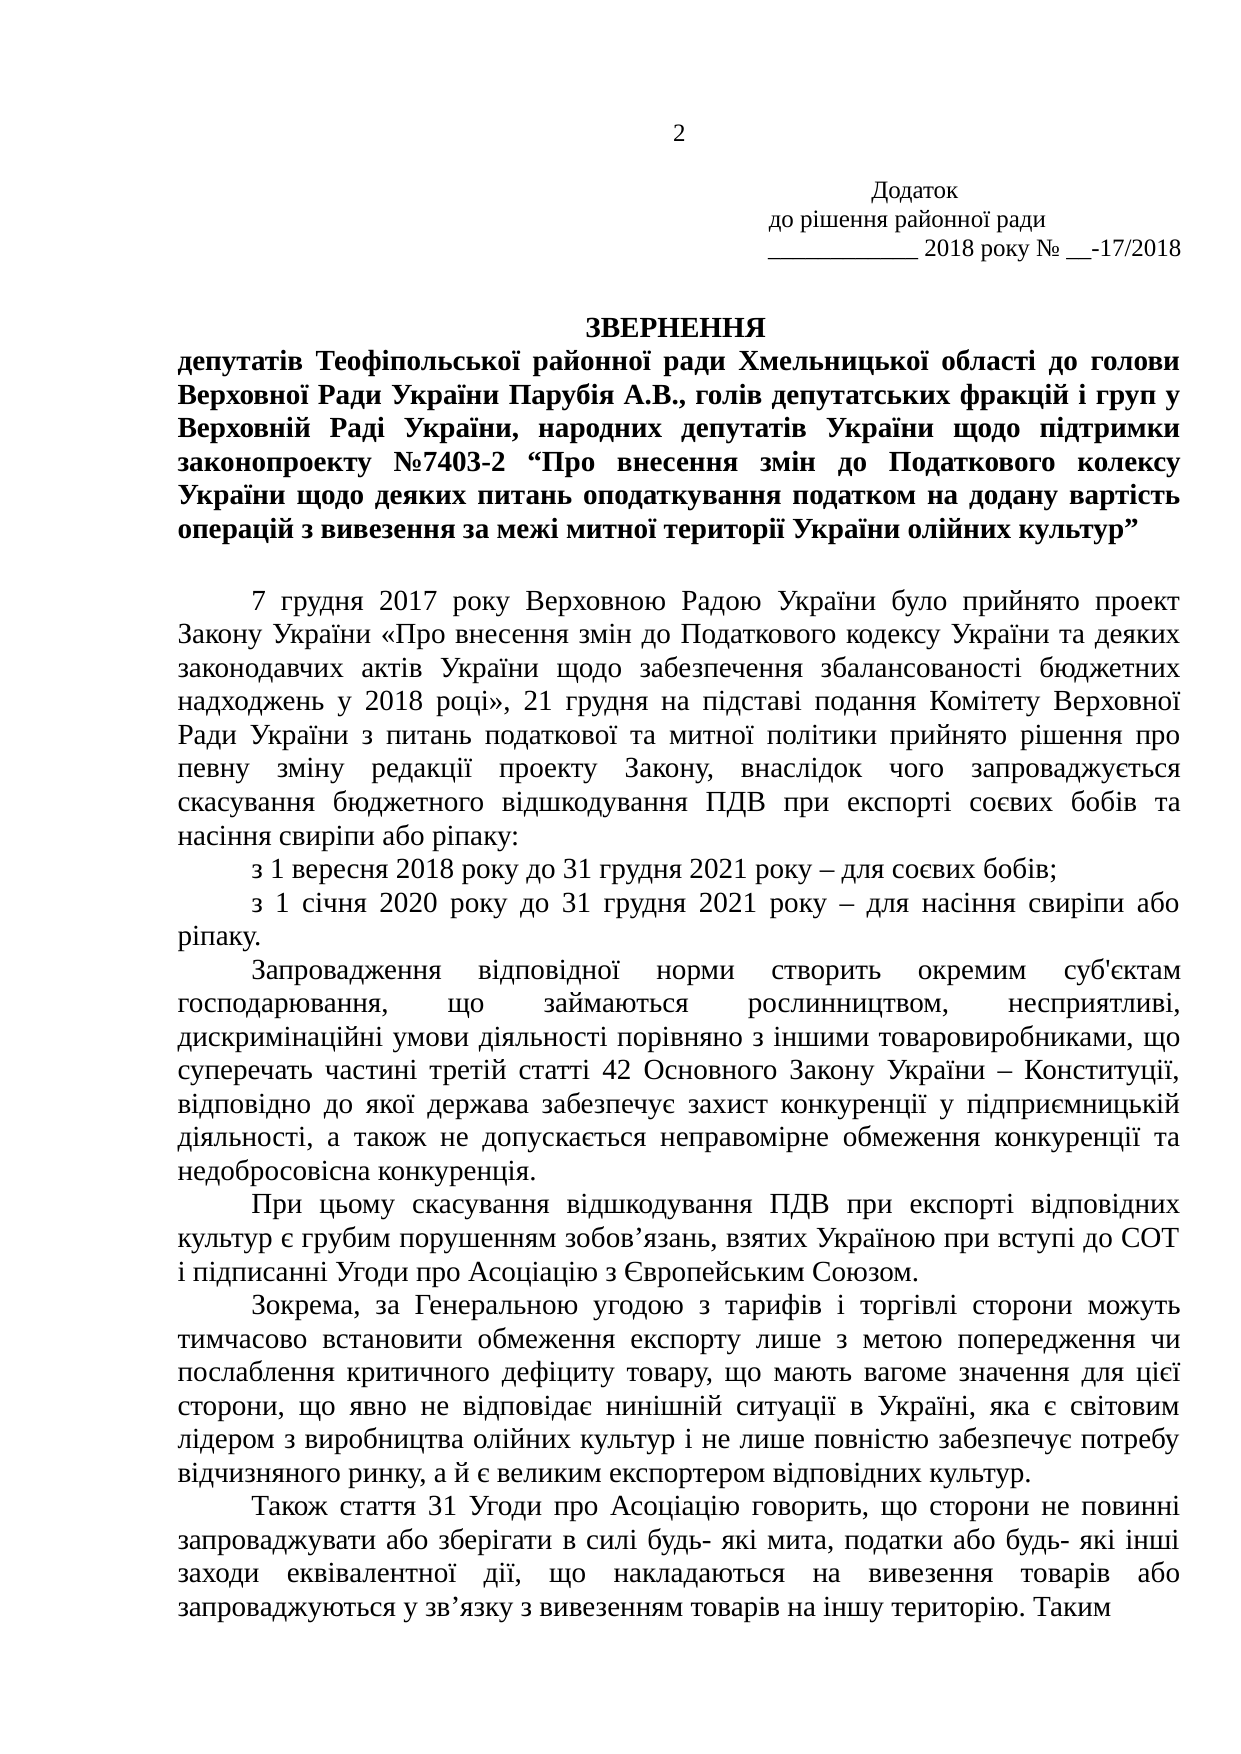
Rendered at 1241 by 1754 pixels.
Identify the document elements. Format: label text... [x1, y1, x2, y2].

text Зокрема, за Генеральною угодою з тарифів і торгівлі сторони можуть тимчасово встановити обмеження експорту лише з метою попередження чи послаблення критичного дефіциту товару, що мають вагоме значення для цієї сторони, що явно не відповідає нинішній ситуації в Україні, яка є світовим лідером з виробництва олійних культур і не лише повністю забезпечує потребу відчизняного ринку, а й є великим експортером відповідних культур. [177, 1287, 1181, 1488]
text ЗВЕРНЕННЯ [177, 310, 1181, 343]
text до рішення районної ради [620, 204, 1181, 233]
text депутатів Теофіпольської районної ради Хмельницької області до голови Верховної Ради України Парубія А.В., голів депутатських фракцій і груп у Верховній Раді України, народних депутатів України щодо підтримки законопроекту №7403-2 “Про внесення змін до Податкового колексу України щодо деяких питань оподаткування податком на додану вартість операцій з вивезення за межі митної території України олійних культур” [177, 343, 1181, 544]
text 2 [177, 118, 1181, 147]
text Додаток [177, 176, 1181, 204]
text Також стаття 31 Угоди про Асоціацію говорить, що сторони не повинні запроваджувати або зберігати в силі будь- які мита, податки або будь- які інші заходи еквівалентної дії, що накладаються на вивезення товарів або запроваджуються у зв’язку з вивезенням товарів на іншу територію. Таким [177, 1488, 1181, 1623]
text ____________ 2018 року № __-17/2018 [177, 233, 1181, 262]
text з 1 січня 2020 року до 31 грудня 2021 року – для насіння свиріпи або ріпаку. [177, 885, 1181, 952]
text При цьому скасування відшкодування ПДВ при експорті відповідних культур є грубим порушенням зобов’язань, взятих Україною при вступі до СОТ і підписанні Угоди про Асоціацію з Європейським Союзом. [177, 1187, 1181, 1287]
text з 1 вересня 2018 року до 31 грудня 2021 року – для соєвих бобів; [177, 851, 1181, 885]
text Запровадження відповідної норми створить окремим суб'єктам господарювання, що займаються рослинництвом, несприятливі, дискримінаційні умови діяльності порівняно з іншими товаровиробниками, що суперечать частині третій статті 42 Основного Закону України – Конституції, відповідно до якої держава забезпечує захист конкуренції у підприємницькій діяльності, а також не допускається неправомірне обмеження конкуренції та недобросовісна конкуренція. [177, 952, 1181, 1187]
text 7 грудня 2017 року Верховною Радою України було прийнято проект Закону України «Про внесення змін до Податкового кодексу України та деяких законодавчих актів України щодо забезпечення збалансованості бюджетних надходжень у 2018 році», 21 грудня на підставі подання Комітету Верховної Ради України з питань податкової та митної політики прийнято рішення про певну зміну редакції проекту Закону, внаслідок чого запроваджується скасування бюджетного відшкодування ПДВ при експорті соєвих бобів та насіння свиріпи або ріпаку: [177, 583, 1181, 851]
